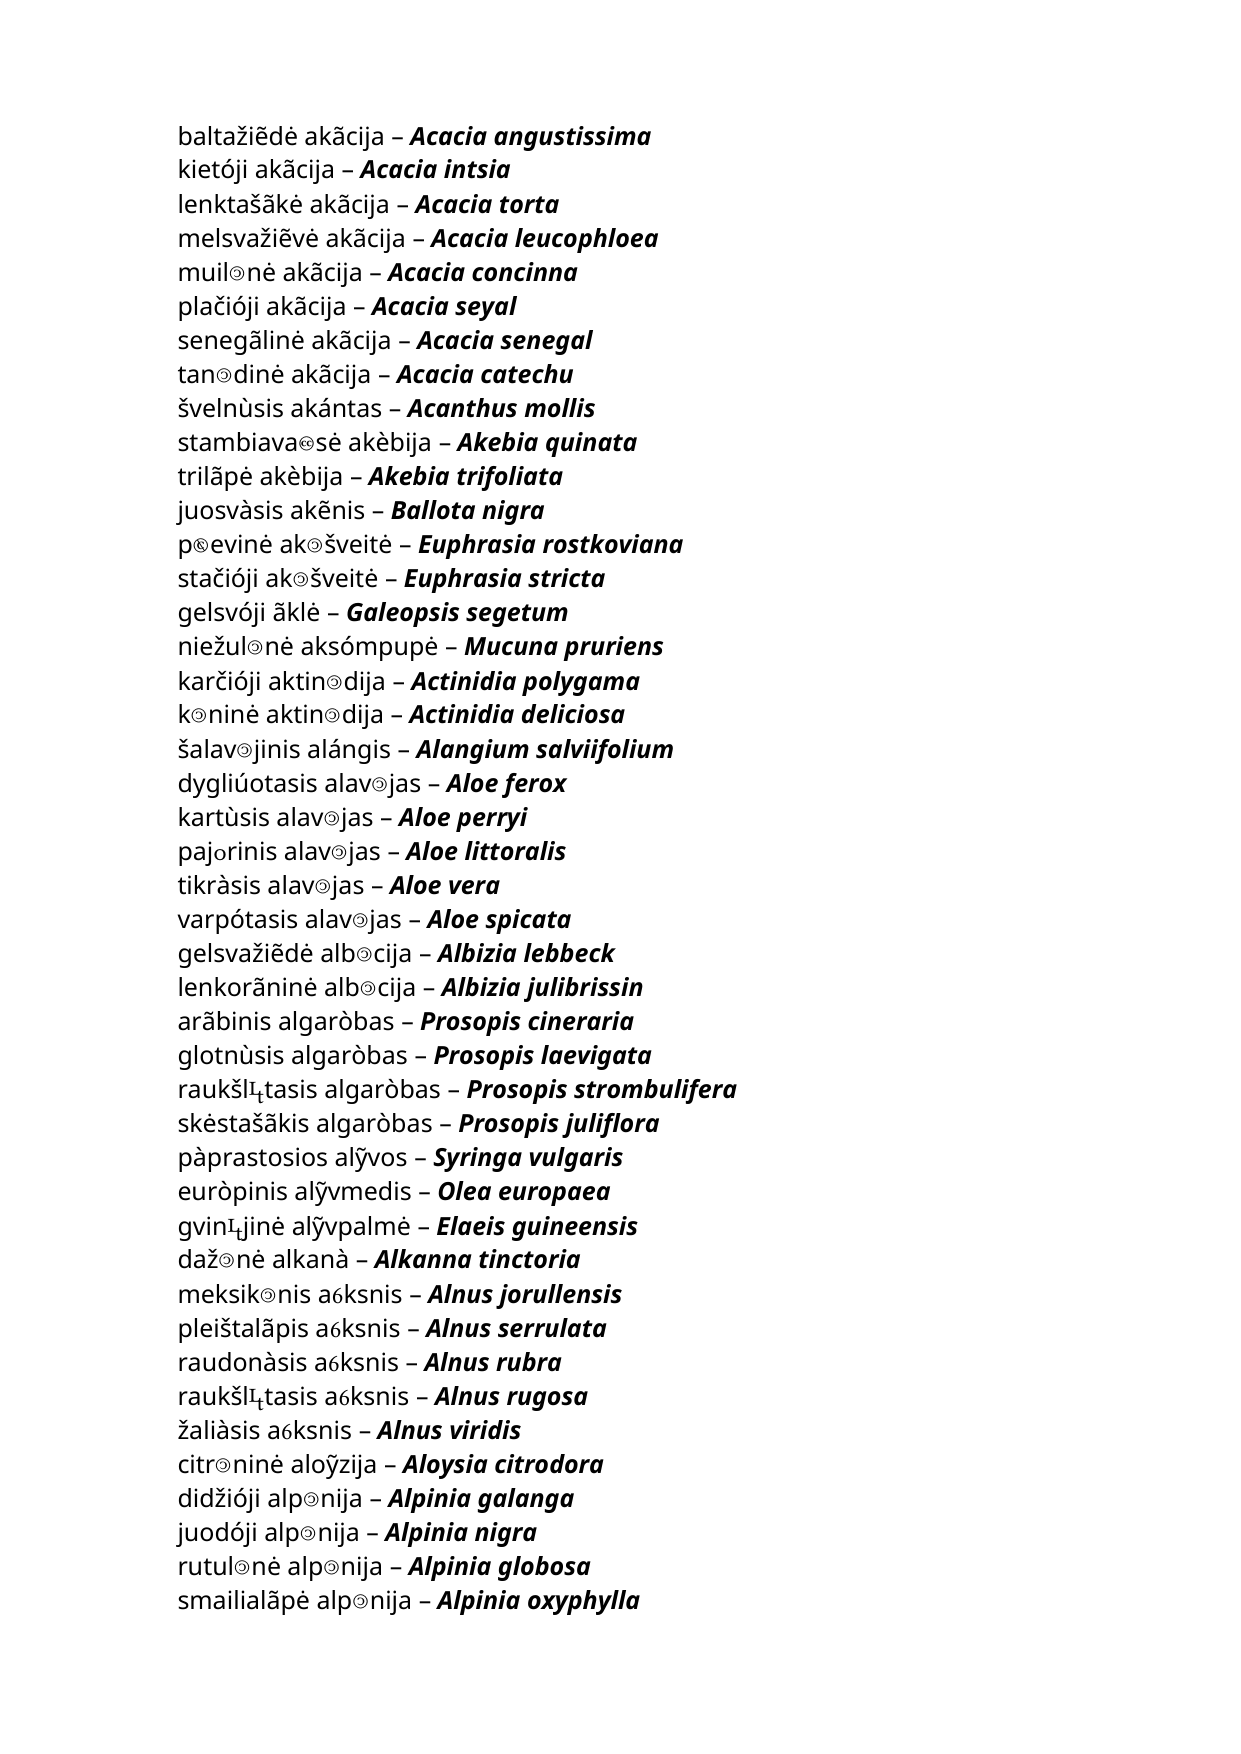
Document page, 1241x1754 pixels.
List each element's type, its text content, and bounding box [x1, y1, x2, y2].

text juosvàsis akẽnis – Ballota nigra [177, 493, 1122, 527]
text tandinė akãcija – Acacia catechu [177, 357, 1122, 391]
text dygliúotasis alavjas – Aloe ferox [177, 765, 1122, 799]
text lenkorãninė albcija – Albizia julibrissin [177, 970, 1122, 1004]
text stambiavasė akèbija – Akebia quinata [177, 425, 1122, 459]
text gelsvóji ãklė – Galeopsis segetum [177, 595, 1122, 629]
text stačióji akšveitė – Euphrasia stricta [177, 561, 1122, 595]
text pàprastosios alỹvos – Syringa vulgaris [177, 1140, 1122, 1174]
text šalavjinis alángis – Alangium salviifolium [177, 731, 1122, 765]
text melsvažiẽvė akãcija – Acacia leucophloea [177, 220, 1122, 254]
text niežulnė aksómpupė – Mucuna pruriens [177, 629, 1122, 663]
text švelnùsis akántas – Acanthus mollis [177, 391, 1122, 425]
text gvinjinė alỹvpalmė – Elaeis guineensis [177, 1208, 1122, 1242]
text tikràsis alavjas – Aloe vera [177, 867, 1122, 902]
text glotnùsis algaròbas – Prosopis laevigata [177, 1038, 1122, 1072]
text lenktašãkė akãcija – Acacia torta [177, 186, 1122, 220]
text juodóji alpnija – Alpinia nigra [177, 1515, 1122, 1549]
text skėstašãkis algaròbas – Prosopis juliflora [177, 1106, 1122, 1140]
text karčióji aktindija – Actinidia polygama [177, 663, 1122, 697]
text varpótasis alavjas – Aloe spicata [177, 902, 1122, 936]
text smailialãpė alpnija – Alpinia oxyphylla [177, 1583, 1122, 1617]
text euròpinis alỹvmedis – Olea europaea [177, 1174, 1122, 1208]
text dažnė alkanà – Alkanna tinctoria [177, 1242, 1122, 1276]
text raukšltasis algaròbas – Prosopis strombulifera [177, 1072, 1122, 1106]
text muilnė akãcija – Acacia concinna [177, 254, 1122, 288]
text trilãpė akèbija – Akebia trifoliata [177, 459, 1122, 493]
text pajrinis alavjas – Aloe littoralis [177, 833, 1122, 867]
text raudonàsis aksnis – Alnus rubra [177, 1344, 1122, 1378]
text kninė aktindija – Actinidia deliciosa [177, 697, 1122, 731]
text arãbinis algaròbas – Prosopis cineraria [177, 1004, 1122, 1038]
text plačióji akãcija – Acacia seyal [177, 288, 1122, 322]
text kartùsis alavjas – Aloe perryi [177, 799, 1122, 833]
text kietóji akãcija – Acacia intsia [177, 152, 1122, 186]
text pleištalãpis aksnis – Alnus serrulata [177, 1310, 1122, 1344]
text pevinė akšveitė – Euphrasia rostkoviana [177, 527, 1122, 561]
text citrninė aloỹzija – Aloysia citrodora [177, 1447, 1122, 1481]
text baltažiẽdė akãcija – Acacia angustissima [177, 118, 1122, 152]
text gelsvažiẽdė albcija – Albizia lebbeck [177, 936, 1122, 970]
text didžióji alpnija – Alpinia galanga [177, 1481, 1122, 1515]
text raukšltasis aksnis – Alnus rugosa [177, 1378, 1122, 1412]
text žaliàsis aksnis – Alnus viridis [177, 1412, 1122, 1447]
text rutulnė alpnija – Alpinia globosa [177, 1549, 1122, 1583]
text senegãlinė akãcija – Acacia senegal [177, 322, 1122, 357]
text meksiknis aksnis – Alnus jorullensis [177, 1276, 1122, 1310]
